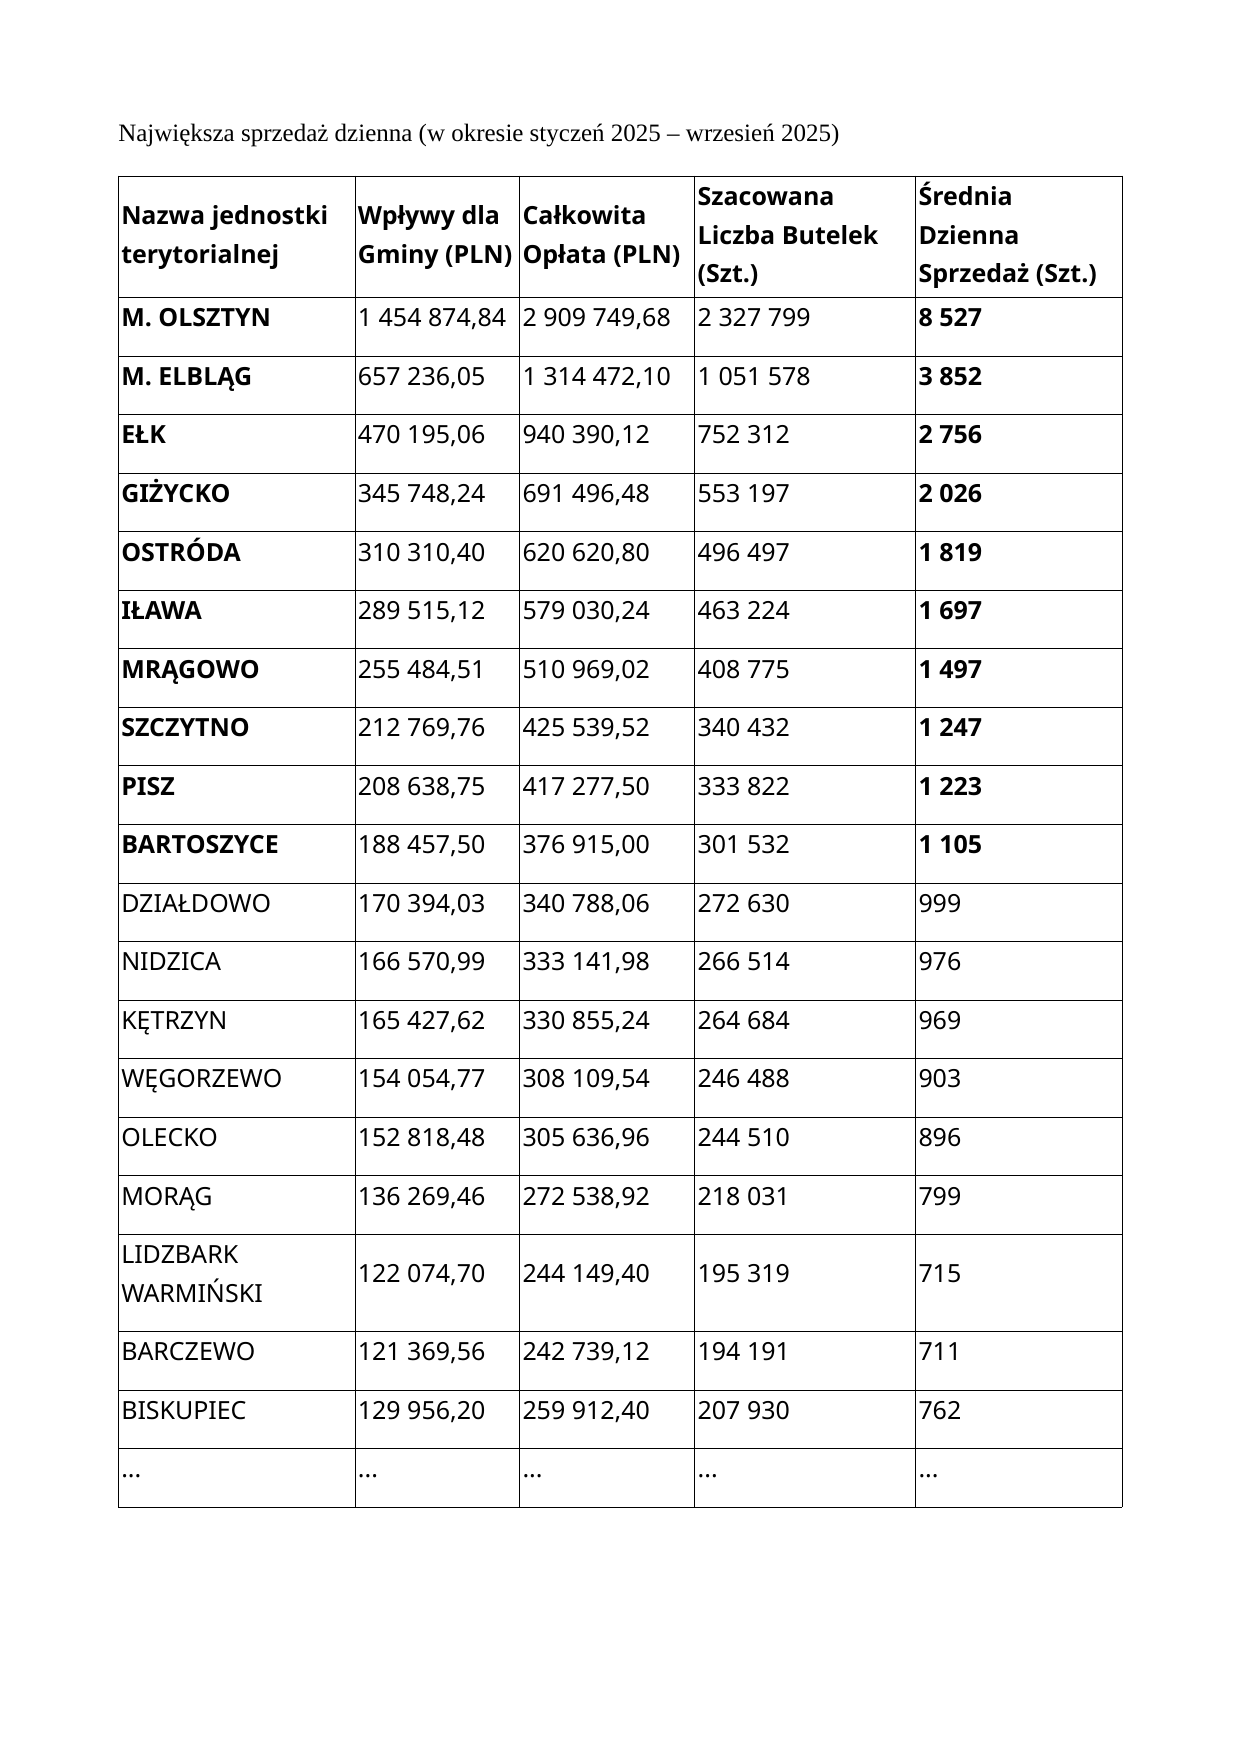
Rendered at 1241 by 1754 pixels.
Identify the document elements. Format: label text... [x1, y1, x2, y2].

table_cell M. OLSZTYN [119, 298, 355, 356]
table_cell 244 510 [695, 1118, 915, 1175]
table_cell 129 956,20 [356, 1391, 519, 1448]
table_cell 620 620,80 [520, 532, 694, 590]
table_cell 242 739,12 [520, 1332, 694, 1389]
table_cell ... [916, 1449, 1122, 1507]
table_cell 333 141,98 [520, 942, 694, 999]
table_cell ... [520, 1449, 694, 1507]
table_cell 940 390,12 [520, 415, 694, 473]
table_cell PISZ [119, 766, 355, 824]
table_cell 122 074,70 [356, 1235, 519, 1331]
table_cell 1 697 [916, 591, 1122, 648]
table_cell 496 497 [695, 532, 915, 590]
table_cell 1 223 [916, 766, 1122, 824]
table_cell 425 539,52 [520, 708, 694, 765]
table_cell SZCZYTNO [119, 708, 355, 765]
table_cell 264 684 [695, 1001, 915, 1058]
table_cell 799 [916, 1176, 1122, 1234]
table_cell 408 775 [695, 649, 915, 707]
table_cell 305 636,96 [520, 1118, 694, 1175]
table_cell 255 484,51 [356, 649, 519, 707]
table_cell MRĄGOWO [119, 649, 355, 707]
table_cell 194 191 [695, 1332, 915, 1389]
table_cell 8 527 [916, 298, 1122, 356]
table_cell OSTRÓDA [119, 532, 355, 590]
table_cell OLECKO [119, 1118, 355, 1175]
table_cell 208 638,75 [356, 766, 519, 824]
table_cell 188 457,50 [356, 825, 519, 882]
table_cell 999 [916, 884, 1122, 941]
table_cell 976 [916, 942, 1122, 999]
table_cell KĘTRZYN [119, 1001, 355, 1058]
table_header Szacowana Liczba Butelek (Szt.) [695, 177, 915, 297]
table_cell M. ELBLĄG [119, 357, 355, 414]
table_cell 345 748,24 [356, 474, 519, 531]
table_cell 715 [916, 1235, 1122, 1331]
table_cell IŁAWA [119, 591, 355, 648]
table_cell 244 149,40 [520, 1235, 694, 1331]
table_cell BARCZEWO [119, 1332, 355, 1389]
table_cell 333 822 [695, 766, 915, 824]
table_cell 417 277,50 [520, 766, 694, 824]
table_cell 166 570,99 [356, 942, 519, 999]
table_header Całkowita Opłata (PLN) [520, 177, 694, 297]
table_cell ... [695, 1449, 915, 1507]
table_cell 212 769,76 [356, 708, 519, 765]
table_cell ... [356, 1449, 519, 1507]
table_header Wpływy dla Gminy (PLN) [356, 177, 519, 297]
table_cell LIDZBARK WARMIŃSKI [119, 1235, 355, 1331]
table_cell 470 195,06 [356, 415, 519, 473]
table_cell 711 [916, 1332, 1122, 1389]
table_cell 301 532 [695, 825, 915, 882]
table_cell BARTOSZYCE [119, 825, 355, 882]
table_cell 2 756 [916, 415, 1122, 473]
table_cell 1 314 472,10 [520, 357, 694, 414]
table_cell 272 630 [695, 884, 915, 941]
table_cell 330 855,24 [520, 1001, 694, 1058]
table_cell 2 327 799 [695, 298, 915, 356]
table_cell BISKUPIEC [119, 1391, 355, 1448]
table_cell 3 852 [916, 357, 1122, 414]
table_cell 195 319 [695, 1235, 915, 1331]
table_cell 1 819 [916, 532, 1122, 590]
table_cell 463 224 [695, 591, 915, 648]
table_cell 903 [916, 1059, 1122, 1117]
table_cell EŁK [119, 415, 355, 473]
table_cell 218 031 [695, 1176, 915, 1234]
table_cell ... [119, 1449, 355, 1507]
table_cell 170 394,03 [356, 884, 519, 941]
table_cell 259 912,40 [520, 1391, 694, 1448]
table_cell 2 026 [916, 474, 1122, 531]
table_cell 2 909 749,68 [520, 298, 694, 356]
table_cell 207 930 [695, 1391, 915, 1448]
table_cell 752 312 [695, 415, 915, 473]
table_cell 165 427,62 [356, 1001, 519, 1058]
table_cell NIDZICA [119, 942, 355, 999]
table_cell 308 109,54 [520, 1059, 694, 1117]
table_cell WĘGORZEWO [119, 1059, 355, 1117]
table_cell MORĄG [119, 1176, 355, 1234]
table_cell 272 538,92 [520, 1176, 694, 1234]
table_header Nazwa jednostki terytorialnej [119, 177, 355, 297]
table_cell 1 497 [916, 649, 1122, 707]
table_cell 340 788,06 [520, 884, 694, 941]
table_cell 246 488 [695, 1059, 915, 1117]
table_header Średnia Dzienna Sprzedaż (Szt.) [916, 177, 1122, 297]
table_cell 376 915,00 [520, 825, 694, 882]
table_cell 762 [916, 1391, 1122, 1448]
table_cell 691 496,48 [520, 474, 694, 531]
table_cell 152 818,48 [356, 1118, 519, 1175]
table_cell 310 310,40 [356, 532, 519, 590]
table_cell 553 197 [695, 474, 915, 531]
table_cell 1 105 [916, 825, 1122, 882]
table_cell 579 030,24 [520, 591, 694, 648]
table_cell DZIAŁDOWO [119, 884, 355, 941]
table_cell 657 236,05 [356, 357, 519, 414]
table_cell 1 051 578 [695, 357, 915, 414]
table_cell 510 969,02 [520, 649, 694, 707]
table_cell 1 454 874,84 [356, 298, 519, 356]
table_cell 154 054,77 [356, 1059, 519, 1117]
table_cell 340 432 [695, 708, 915, 765]
table_cell GIŻYCKO [119, 474, 355, 531]
table_cell 1 247 [916, 708, 1122, 765]
table_cell 136 269,46 [356, 1176, 519, 1234]
table_cell 896 [916, 1118, 1122, 1175]
table_cell 121 369,56 [356, 1332, 519, 1389]
table_cell 289 515,12 [356, 591, 519, 648]
table_cell 266 514 [695, 942, 915, 999]
text Największa sprzedaż dzienna (w okresie styczeń 2025 – wrzesień 2025) [118, 118, 1122, 147]
table_cell 969 [916, 1001, 1122, 1058]
